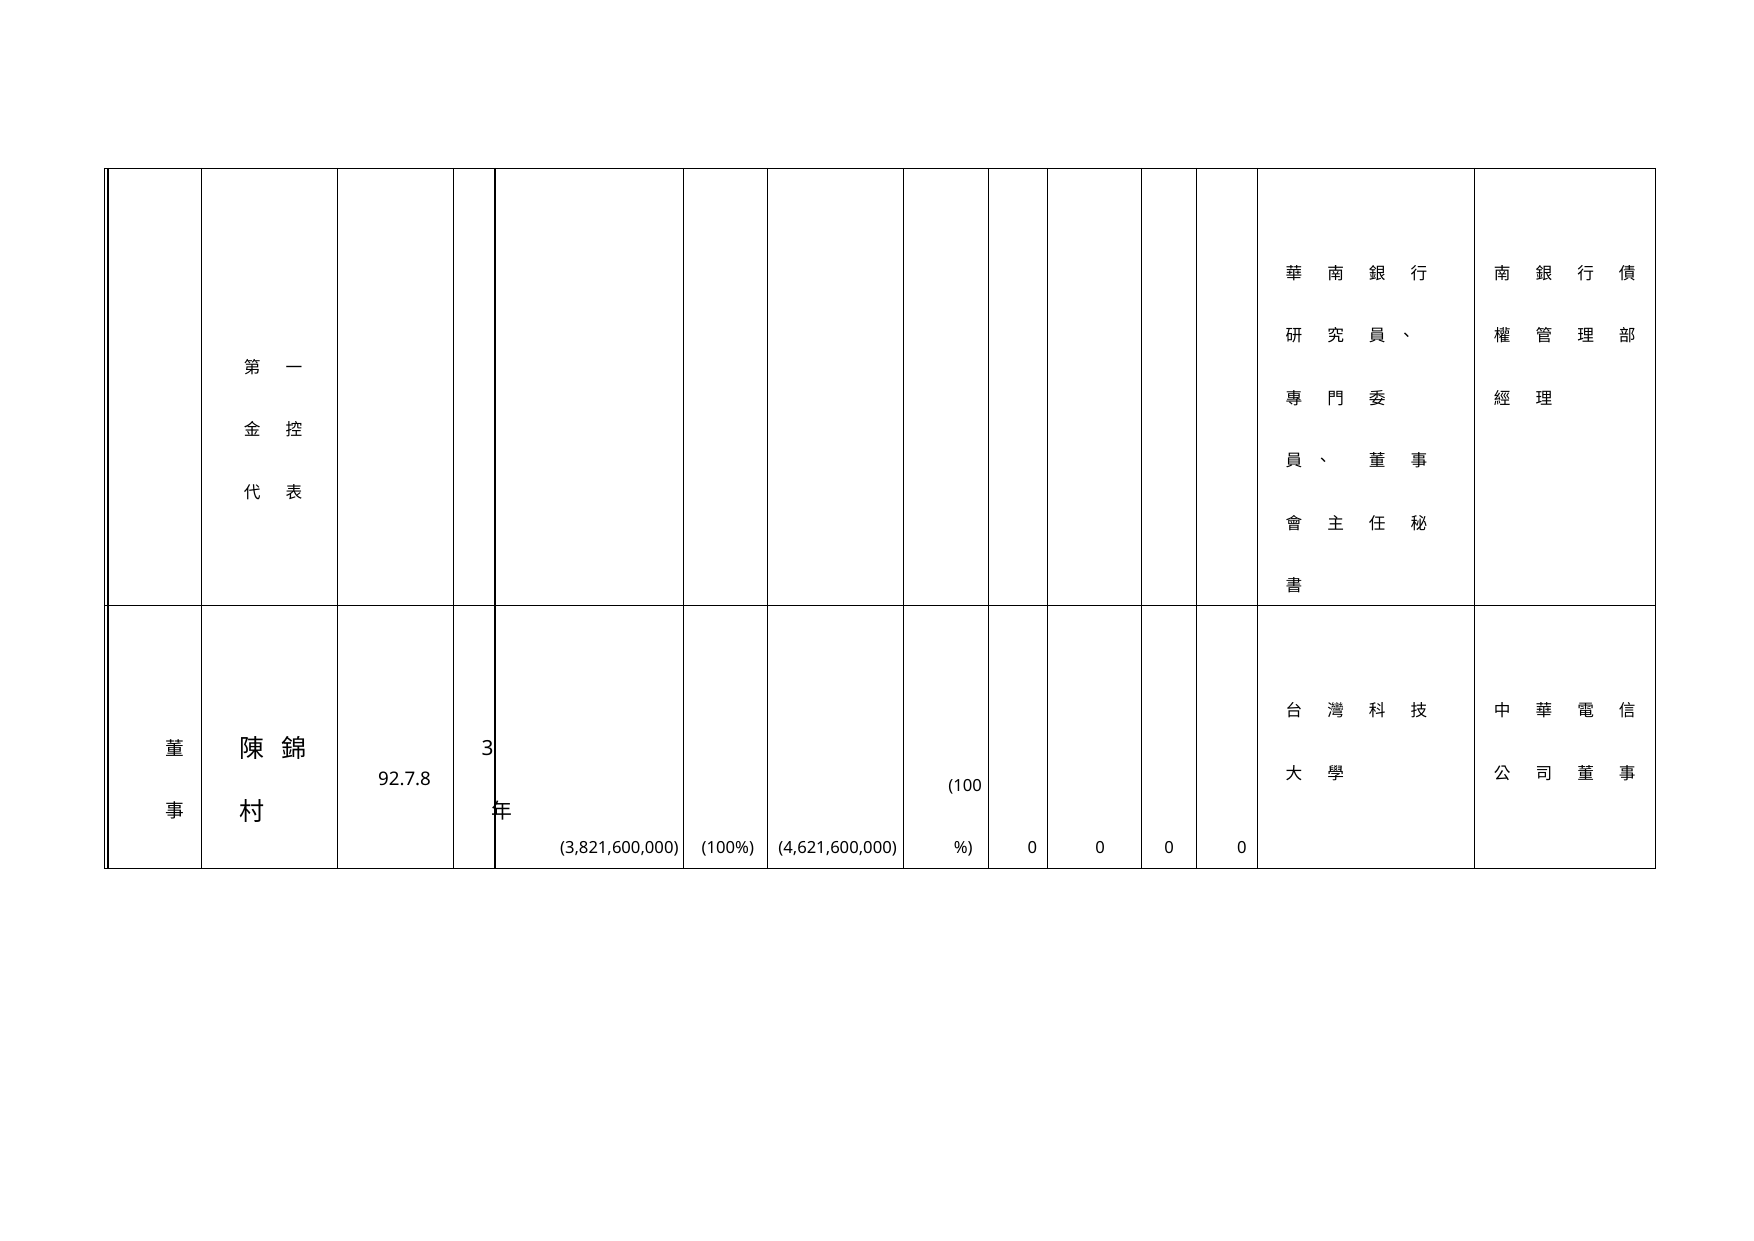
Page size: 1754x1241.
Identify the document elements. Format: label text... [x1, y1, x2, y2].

table_cell [338, 169, 453, 605]
table_cell (3,821,600,000) [496, 606, 683, 868]
table_cell [1258, 793, 1474, 868]
table_cell (100%) [684, 606, 767, 868]
table_cell [684, 169, 767, 605]
table_cell 台灣科技大學 [1258, 606, 1474, 793]
table_cell 第一金控代表 [202, 169, 337, 605]
table_cell 華南銀行研究員、專門委員、董事會主任秘書 [1258, 169, 1474, 605]
table_cell 董事 [109, 606, 201, 868]
table_cell (4,621,600,000) [768, 606, 903, 868]
table_cell 南銀行債權管理部經理 [1475, 169, 1655, 605]
table_cell 0 [1048, 606, 1141, 868]
table_cell [109, 169, 201, 605]
table_cell (3,821,600,000) [496, 169, 683, 605]
table_cell (100%) [904, 606, 988, 868]
table_cell [1197, 169, 1257, 605]
table_cell 0 [1197, 606, 1257, 868]
table_cell 陳錦村 [202, 606, 337, 868]
table_cell [768, 169, 903, 605]
table_cell [1048, 169, 1141, 605]
table_cell 3年 [454, 169, 494, 605]
table_cell 0 [1142, 606, 1196, 868]
table_cell 0 [989, 606, 1047, 868]
table_cell [904, 169, 988, 605]
table_cell 3年 [454, 606, 494, 868]
table_cell [1142, 169, 1196, 605]
table_cell [989, 169, 1047, 605]
table_cell 中華電信公司董事 [1475, 606, 1655, 868]
table_cell 92.7.8 [338, 606, 453, 868]
